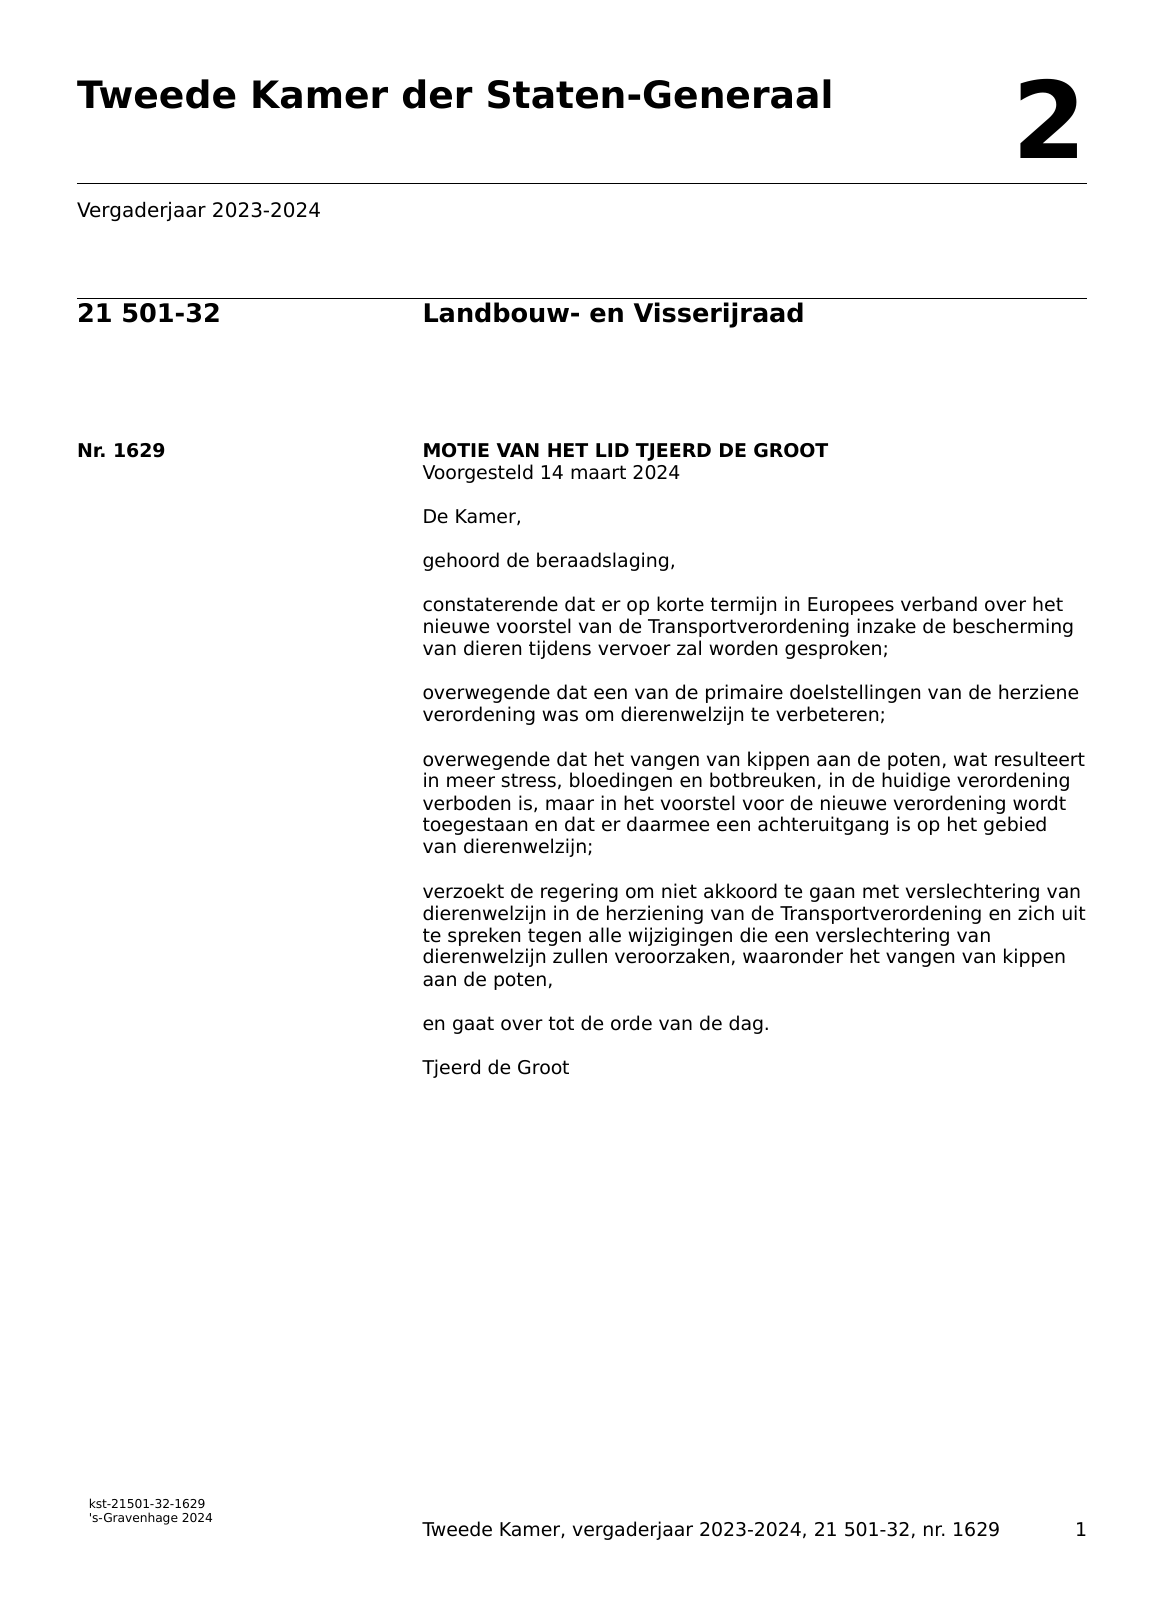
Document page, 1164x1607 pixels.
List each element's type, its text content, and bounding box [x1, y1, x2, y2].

table_header 2 [886, 59, 1087, 183]
text De Kamer, [422, 506, 1087, 528]
text kst-21501-32-1629 [88, 1497, 323, 1511]
text verzoekt de regering om niet akkoord te gaan met verslechtering van dierenwelzijn in de herziening van de Transportverordening en zich uit te spreken tegen alle wijzigingen die een verslechtering van dierenwelzijn zullen veroorzaken, waaronder het vangen van kippen aan de poten, [422, 881, 1087, 990]
table_header Tweede Kamer der Staten-Generaal [77, 59, 886, 183]
subtitle 21 501-32 Landbouw- en Visserijraad [77, 299, 1087, 329]
text constaterende dat er op korte termijn in Europees verband over het nieuwe voorstel van de Transportverordening inzake de bescherming van dieren tijdens vervoer zal worden gesproken; [422, 594, 1087, 660]
table_cell Vergaderjaar 2023-2024 [77, 184, 1087, 298]
text overwegende dat het vangen van kippen aan de poten, wat resulteert in meer stress, bloedingen en botbreuken, in de huidige verordening verboden is, maar in het voorstel voor de nieuwe verordening wordt toegestaan en dat er daarmee een achteruitgang is op het gebied van dierenwelzijn; [422, 748, 1087, 858]
subtitle Nr. 1629 MOTIE VAN HET LID TJEERD DE GROOT [77, 440, 1087, 462]
text overwegende dat een van de primaire doelstellingen van de herziene verordening was om dierenwelzijn te verbeteren; [422, 682, 1087, 726]
text Tjeerd de Groot [422, 1057, 1087, 1079]
text en gaat over tot de orde van de dag. [422, 1013, 1087, 1034]
text Voorgesteld 14 maart 2024 [422, 462, 1087, 484]
text gehoord de beraadslaging, [422, 550, 1087, 572]
text 's-Gravenhage 2024 [88, 1511, 323, 1525]
